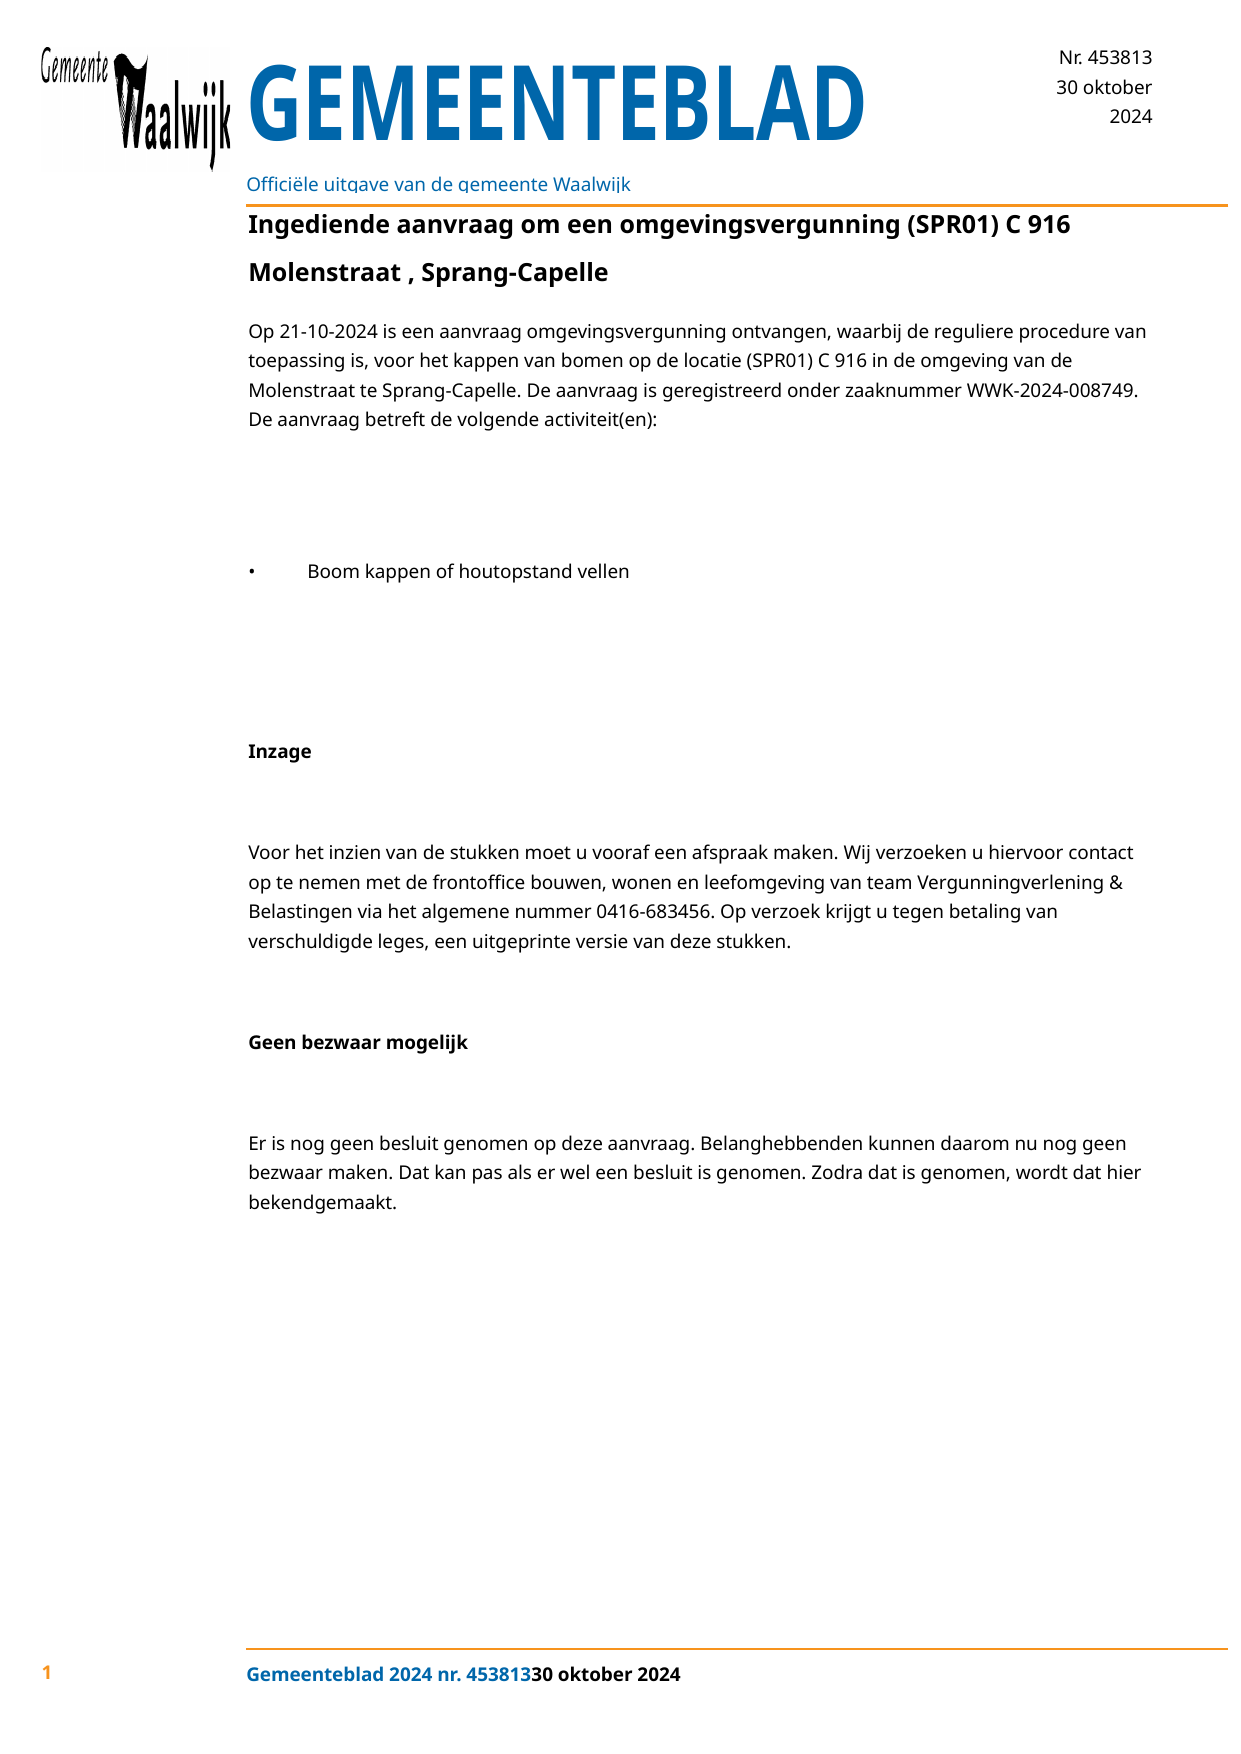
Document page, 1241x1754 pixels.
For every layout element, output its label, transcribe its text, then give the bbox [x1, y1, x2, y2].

text Er is nog geen besluit genomen op deze aanvraag. Belanghebbenden kunnen daarom nu nog geen bezwaar maken. Dat kan pas als er wel een besluit is genomen. Zodra dat is genomen, wordt dat hier bekendgemaakt. [248, 1130, 1152, 1215]
text Ingediende aanvraag om een omgevingsvergunning (SPR01) C 916 Molenstraat , Sprang-Capelle [248, 207, 1152, 288]
text Voor het inzien van de stukken moet u vooraf een afspraak maken. Wij verzoeken u hiervoor contact op te nemen met de frontoffice bouwen, wonen en leefomgeving van team Vergunningverlening & Belastingen via het algemene nummer 0416-683456. Op verzoek krijgt u tegen betaling van verschuldigde leges, een uitgeprinte versie van deze stukken. [248, 839, 1152, 954]
list Boom kappen of houtopstand vellen [248, 558, 1152, 584]
picture [41, 47, 231, 172]
text Op 21-10-2024 is een aanvraag omgevingsvergunning ontvangen, waarbij de reguliere procedure van toepassing is, voor het kappen van bomen op de locatie (SPR01) C 916 in de omgeving van de Molenstraat te Sprang-Capelle. De aanvraag is geregistreerd onder zaaknummer WWK-2024-008749. De aanvraag betreft de volgende activiteit(en): [248, 318, 1152, 432]
text Geen bezwaar mogelijk [248, 1029, 1152, 1055]
text Inzage [248, 739, 1152, 764]
